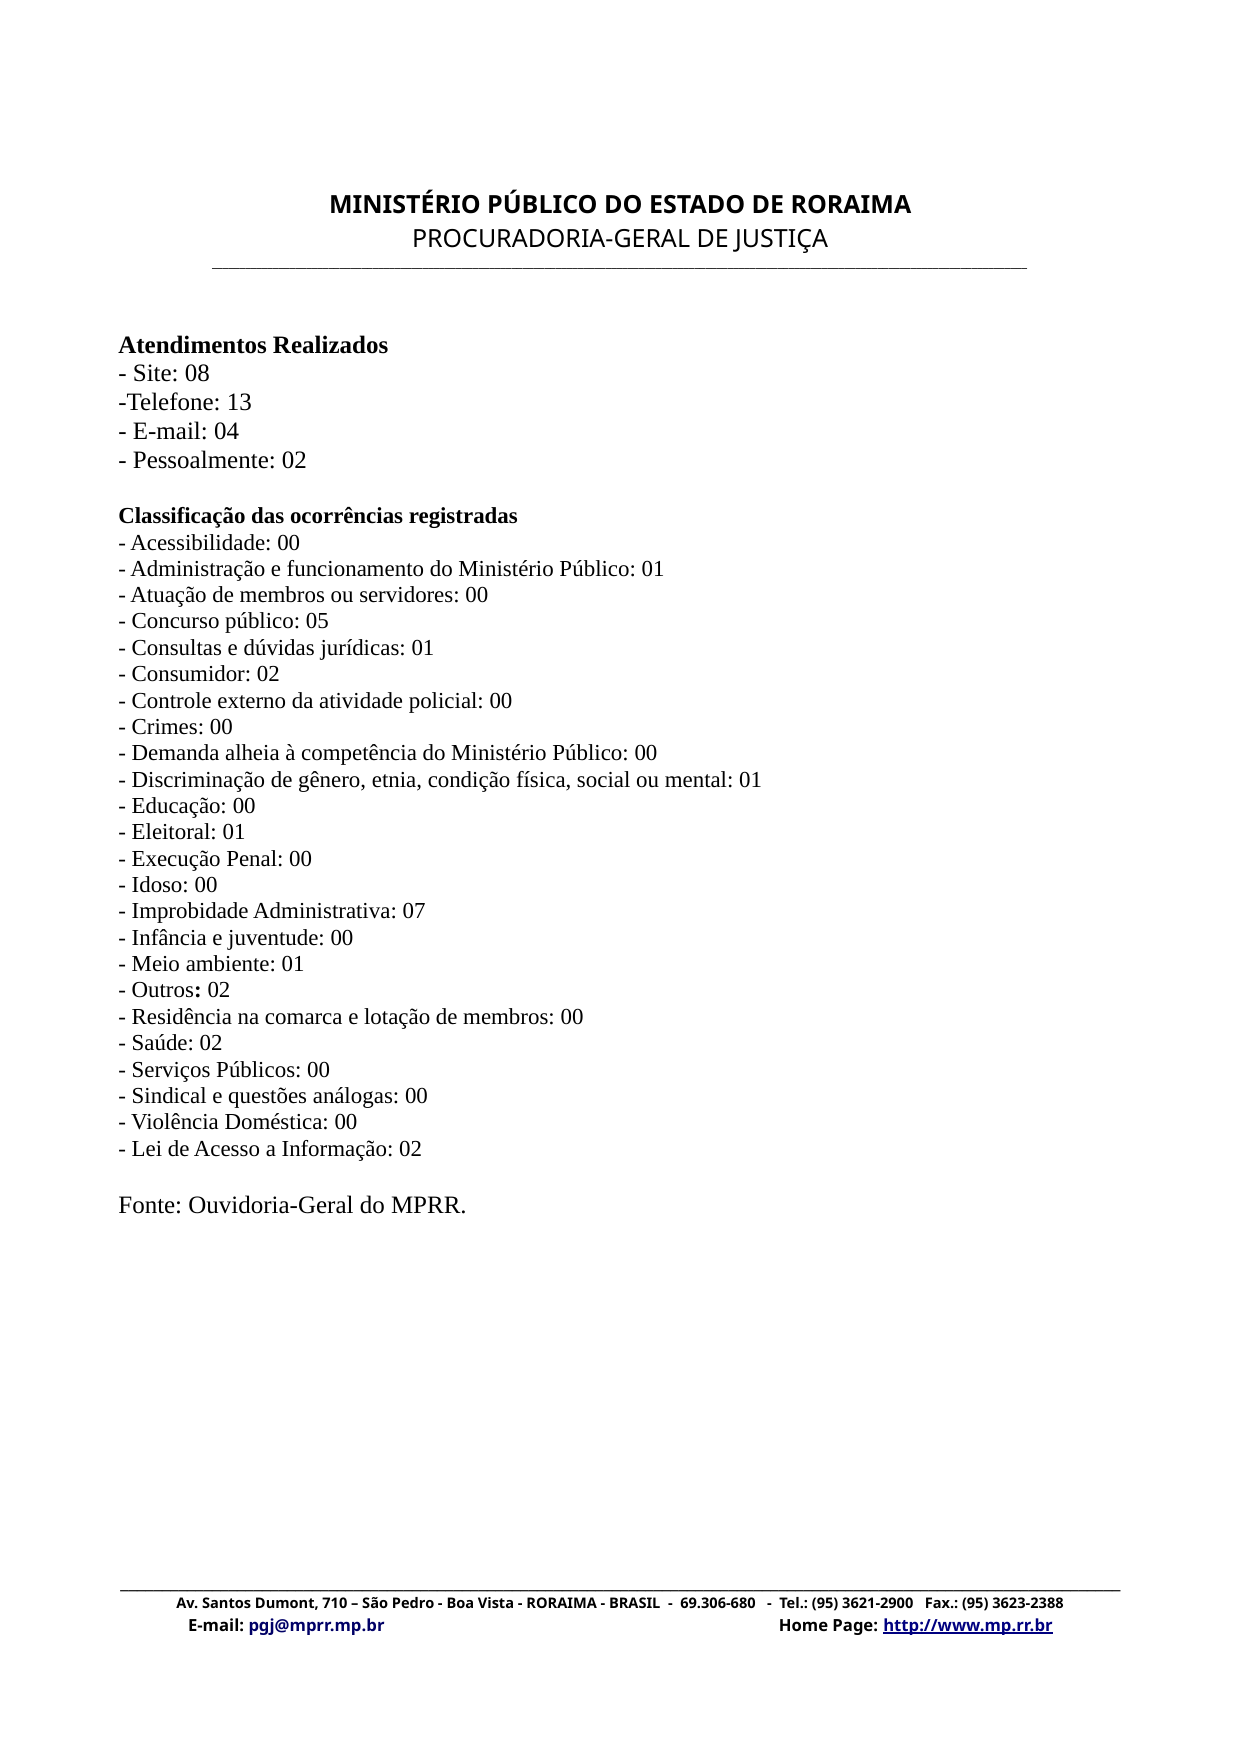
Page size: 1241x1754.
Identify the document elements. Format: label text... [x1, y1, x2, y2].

text - Meio ambiente: 01 [118, 950, 1122, 977]
text - Saúde: 02 [118, 1029, 1122, 1056]
text - Lei de Acesso a Informação: 02 [118, 1135, 1122, 1161]
text - Demanda alheia à competência do Ministério Público: 00 [118, 739, 1122, 766]
text - Execução Penal: 00 [118, 845, 1122, 871]
text - Crimes: 00 [118, 713, 1122, 739]
text Atendimentos Realizados [118, 330, 1122, 358]
text - Outros: 02 [118, 977, 1122, 1003]
text Classificação das ocorrências registradas [118, 502, 1122, 528]
text - Serviços Públicos: 00 [118, 1056, 1122, 1082]
text -Telefone: 13 [118, 387, 1122, 416]
text - Administração e funcionamento do Ministério Público: 01 [118, 555, 1122, 581]
text - Atuação de membros ou servidores: 00 [118, 581, 1122, 608]
text - Pessoalmente: 02 [118, 445, 1122, 473]
text - Eleitoral: 01 [118, 818, 1122, 845]
text - Controle externo da atividade policial: 00 [118, 687, 1122, 713]
text - Violência Doméstica: 00 [118, 1108, 1122, 1135]
text - Site: 08 [118, 358, 1122, 387]
text - Consultas e dúvidas jurídicas: 01 [118, 634, 1122, 660]
text - Improbidade Administrativa: 07 [118, 897, 1122, 924]
text - Infância e juventude: 00 [118, 924, 1122, 950]
text - Acessibilidade: 00 [118, 528, 1122, 555]
text - Idoso: 00 [118, 871, 1122, 897]
text - Concurso público: 05 [118, 608, 1122, 634]
text - Educação: 00 [118, 792, 1122, 818]
text - Residência na comarca e lotação de membros: 00 [118, 1003, 1122, 1029]
text - Consumidor: 02 [118, 660, 1122, 687]
text - Sindical e questões análogas: 00 [118, 1082, 1122, 1108]
text - E-mail: 04 [118, 416, 1122, 445]
text Fonte: Ouvidoria-Geral do MPRR. [118, 1190, 1122, 1218]
text - Discriminação de gênero, etnia, condição física, social ou mental: 01 [118, 766, 1122, 792]
